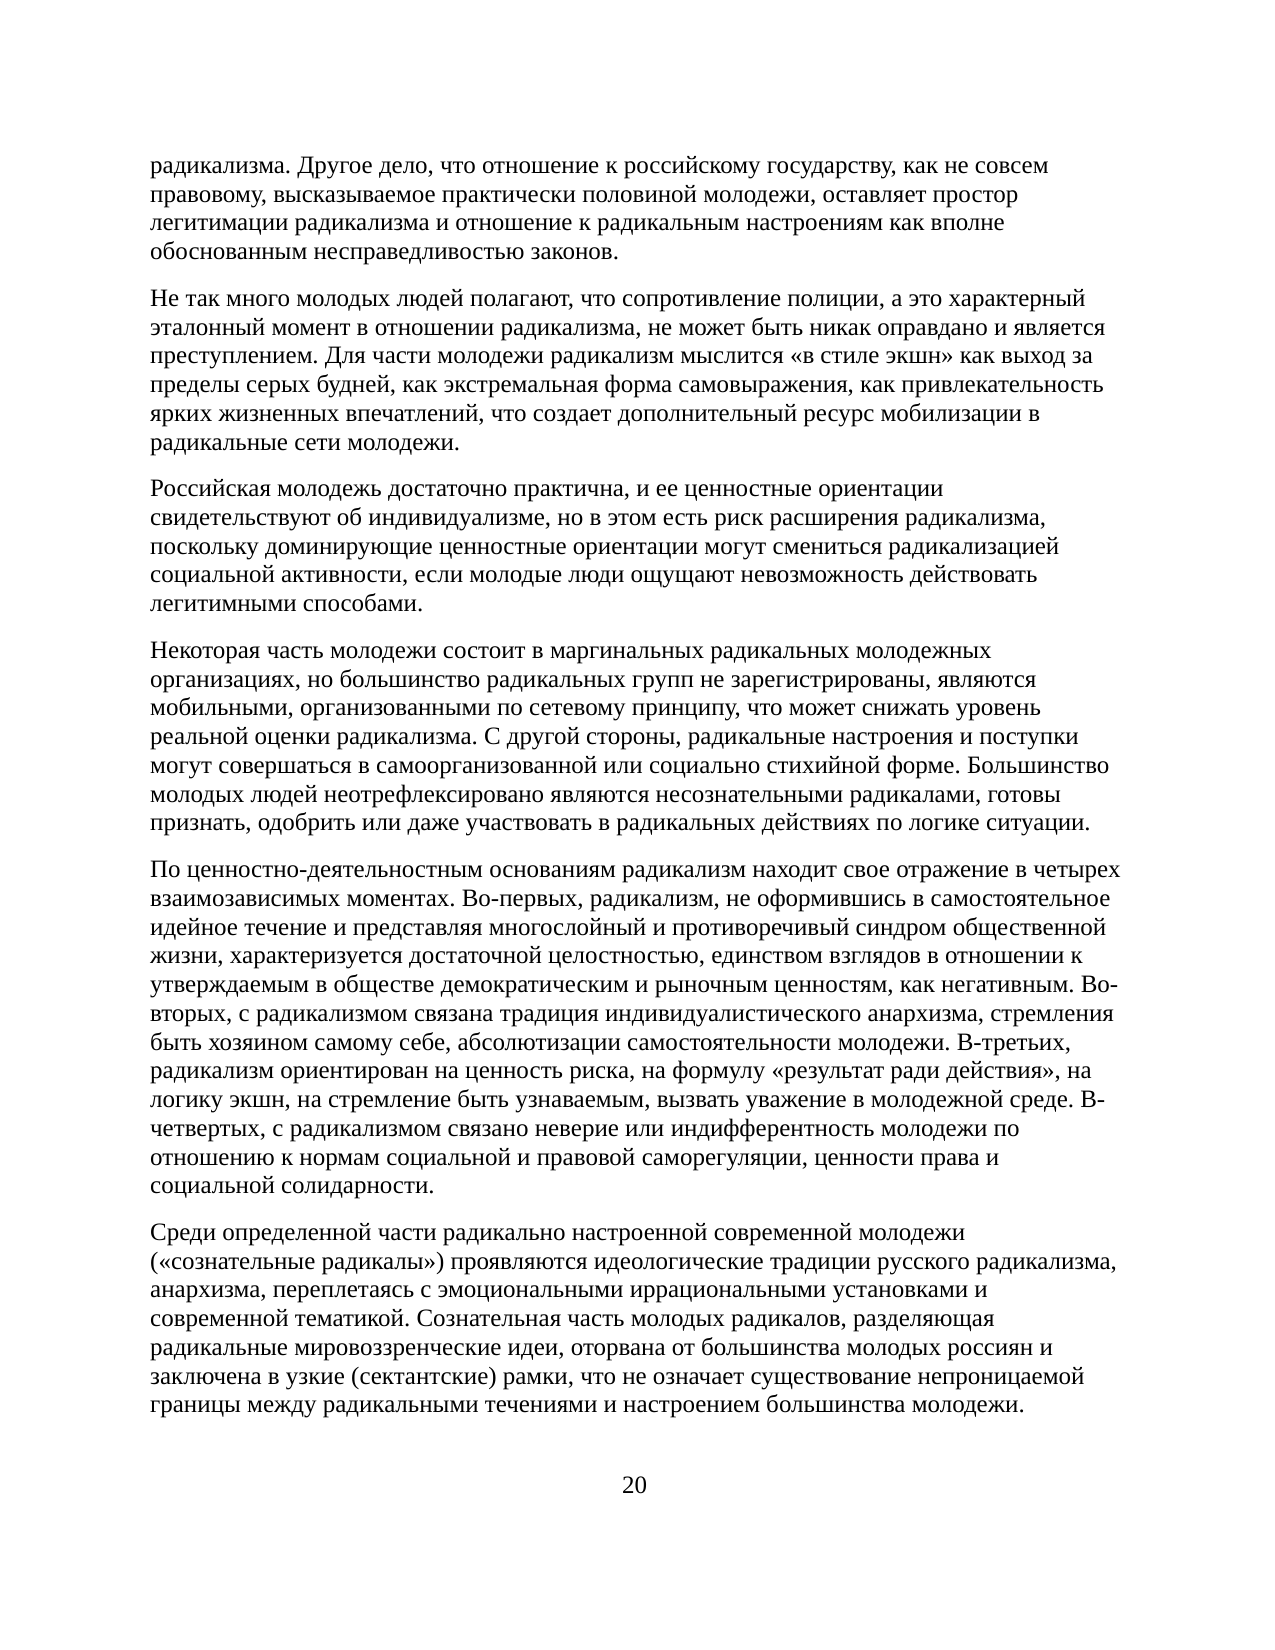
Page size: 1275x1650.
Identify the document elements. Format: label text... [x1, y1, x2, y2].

text радикализма. Другое дело, что отношение к российскому государству, как не совсем правовому, высказываемое практически половиной молодежи, оставляет простор легитимации радикализма и отношение к радикальным настроениям как вполне обоснованным несправедливостью законов. [150, 150, 1125, 265]
text Среди определенной части радикально настроенной современной молодежи («сознательные радикалы») проявляются идеологические традиции русского радикализма, анархизма, переплетаясь с эмоциональными иррациональными установками и современной тематикой. Сознательная часть молодых радикалов, разделяющая радикальные мировоззренческие идеи, оторвана от большинства молодых россиян и заключена в узкие (сектантские) рамки, что не означает существование непроницаемой границы между радикальными течениями и настроением большинства молодежи. [150, 1217, 1125, 1418]
text Некоторая часть молодежи состоит в маргинальных радикальных молодежных организациях, но большинство радикальных групп не зарегистрированы, являются мобильными, организованными по сетевому принципу, что может снижать уровень реальной оценки радикализма. С другой стороны, радикальные настроения и поступки могут совершаться в самоорганизованной или социально стихийной форме. Большинство молодых людей неотрефлексировано являются несознательными радикалами, готовы признать, одобрить или даже участвовать в радикальных действиях по логике ситуации. [150, 635, 1125, 836]
text По ценностно-деятельностным основаниям радикализм находит свое отражение в четырех взаимозависимых моментах. Во-первых, радикализм, не оформившись в самостоятельное идейное течение и представляя многослойный и противоречивый синдром общественной жизни, характеризуется достаточной целостностью, единством взглядов в отношении к утверждаемым в обществе демократическим и рыночным ценностям, как негативным. Во-вторых, с радикализмом связана традиция индивидуалистического анархизма, стремления быть хозяином самому себе, абсолютизации самостоятельности молодежи. В-третьих, радикализм ориентирован на ценность риска, на формулу «результат ради действия», на логику экшн, на стремление быть узнаваемым, вызвать уважение в молодежной среде. В-четвертых, с радикализмом связано неверие или индифферентность молодежи по отношению к нормам социальной и правовой саморегуляции, ценности права и социальной солидарности. [150, 854, 1125, 1199]
text Российская молодежь достаточно практична, и ее ценностные ориентации свидетельствуют об индивидуализме, но в этом есть риск расширения радикализма, поскольку доминирующие ценностные ориентации могут смениться радикализацией социальной активности, если молодые люди ощущают невозможность действовать легитимными способами. [150, 473, 1125, 617]
text Не так много молодых людей полагают, что сопротивление полиции, а это характерный эталонный момент в отношении радикализма, не может быть никак оправдано и является преступлением. Для части молодежи радикализм мыслится «в стиле экшн» как выход за пределы серых будней, как экстремальная форма самовыражения, как привлекательность ярких жизненных впечатлений, что создает дополнительный ресурс мобилизации в радикальные сети молодежи. [150, 283, 1125, 455]
